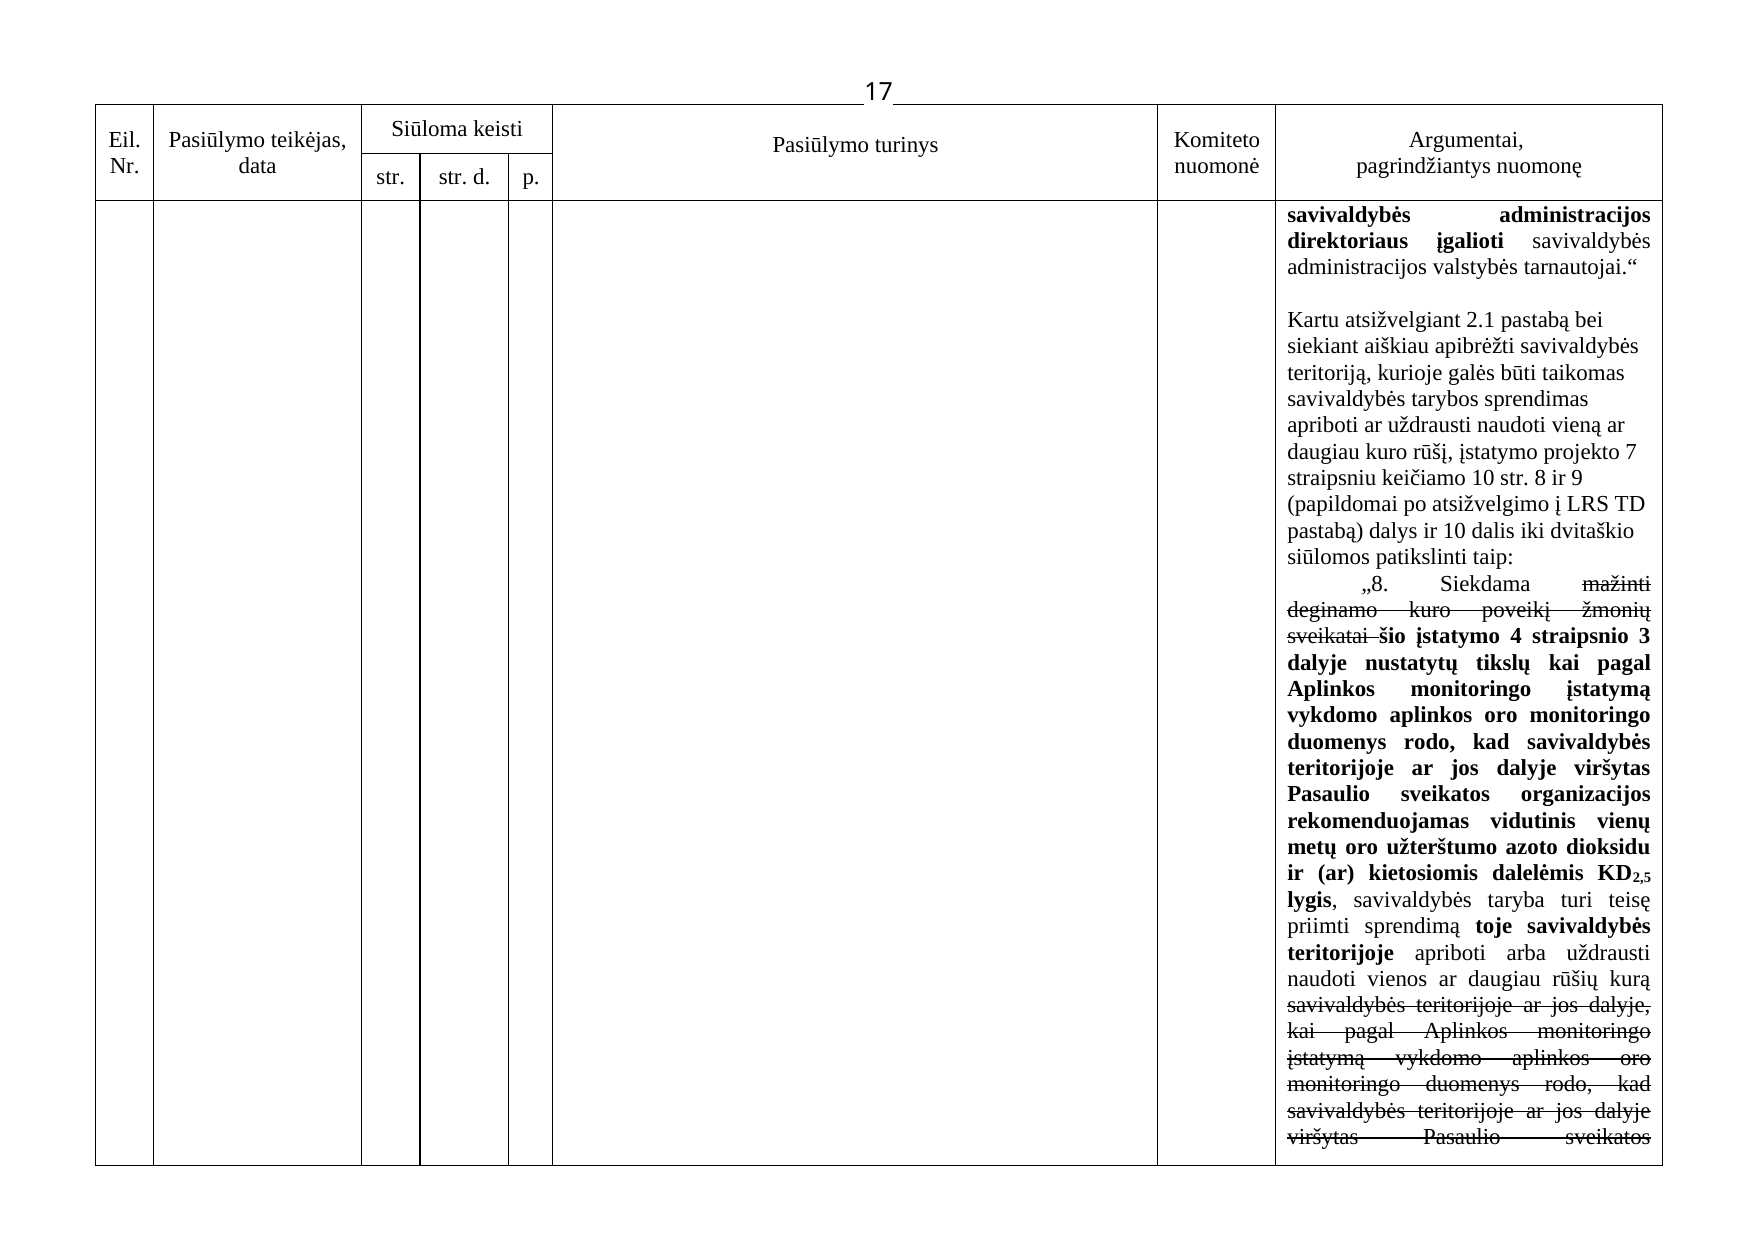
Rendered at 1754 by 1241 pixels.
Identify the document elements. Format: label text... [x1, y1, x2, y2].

table_header Pasiūlymo turinys [553, 105, 1157, 199]
table_cell savivaldybės administracijos direktoriaus įgalioti savivaldybės administracijos valstybės tarnautojai.“ Kartu atsižvelgiant 2.1 pastabą bei siekiant aiškiau apibrėžti savivaldybės teritoriją, kurioje galės būti taikomas savivaldybės tarybos sprendimas apriboti ar uždrausti naudoti vieną ar daugiau kuro rūšį, įstatymo projekto 7 straipsniu keičiamo 10 str. 8 ir 9 (papildomai po atsižvelgimo į LRS TD pastabą) dalys ir 10 dalis iki dvitaškio siūlomos patikslinti taip: „8. Siekdama mažinti deginamo kuro poveikį žmonių sveikatai šio įstatymo 4 straipsnio 3 dalyje nustatytų tikslų kai pagal Aplinkos monitoringo įstatymą vykdomo aplinkos oro monitoringo duomenys rodo, kad savivaldybės teritorijoje ar jos dalyje viršytas Pasaulio sveikatos organizacijos rekomenduojamas vidutinis vienų metų oro užterštumo azoto dioksidu ir (ar) kietosiomis dalelėmis KD2,5 lygis, savivaldybės taryba turi teisę priimti sprendimą toje savivaldybės teritorijoje apriboti arba uždrausti naudoti vienos ar daugiau rūšių kurą savivaldybės teritorijoje ar jos dalyje, kai pagal Aplinkos monitoringo įstatymą vykdomo aplinkos oro monitoringo duomenys rodo, kad savivaldybės teritorijoje ar jos dalyje viršytas Pasaulio sveikatos [1276, 201, 1662, 1165]
table_cell [1158, 201, 1275, 1165]
table_cell [421, 201, 508, 1165]
table_cell [362, 201, 419, 1165]
table_cell str. [362, 154, 419, 199]
table_header Pasiūlymo teikėjas, data [154, 105, 361, 199]
table_cell [509, 201, 552, 1165]
table_cell [96, 201, 153, 1165]
table_cell p. [509, 154, 552, 199]
table_header Eil. Nr. [96, 105, 153, 199]
table_cell [553, 201, 1157, 1165]
table_header Komiteto nuomonė [1158, 105, 1275, 199]
table_header Argumentai, pagrindžiantys nuomonę [1276, 105, 1662, 199]
table_cell [154, 201, 361, 1165]
table_header Siūloma keisti [362, 105, 552, 153]
table_cell str. d. [421, 154, 508, 199]
